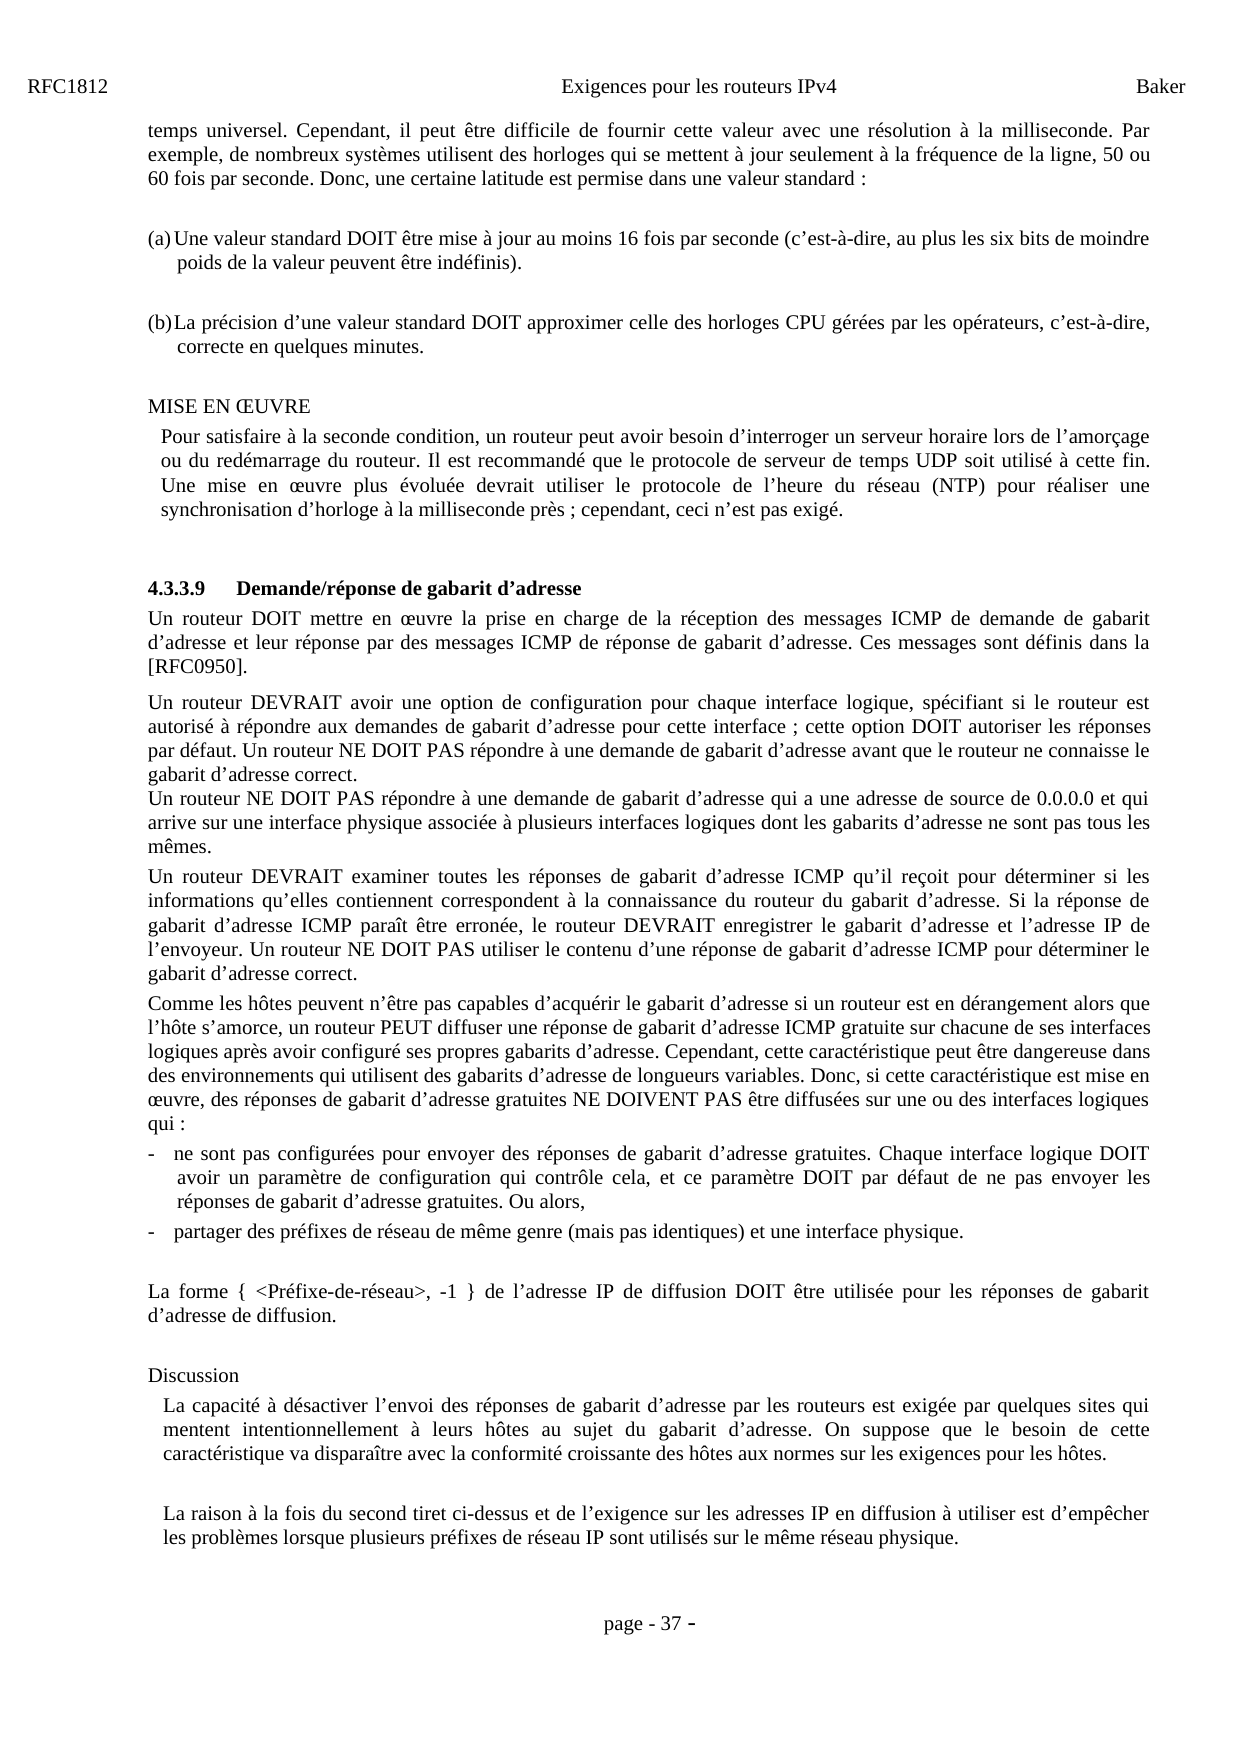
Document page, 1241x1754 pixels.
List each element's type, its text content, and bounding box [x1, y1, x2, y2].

text - partager des préfixes de réseau de même genre (mais pas identiques) et une interface physique. [148, 1219, 1152, 1243]
text Pour satisfaire à la seconde condition, un routeur peut avoir besoin d’interroger un serveur horaire lors de l’amorçage ou du redémarrage du routeur. Il est recommandé que le protocole de serveur de temps UDP soit utilisé à cette fin. Une mise en œuvre plus évoluée devrait utiliser le protocole de l’heure du réseau (NTP) pour réaliser une synchronisation d’horloge à la milliseconde près ; cependant, ceci n’est pas exigé. [161, 424, 1152, 521]
text Un routeur DEVRAIT examiner toutes les réponses de gabarit d’adresse ICMP qu’il reçoit pour déterminer si les informations qu’elles contiennent correspondent à la connaissance du routeur du gabarit d’adresse. Si la réponse de gabarit d’adresse ICMP paraît être erronée, le routeur DEVRAIT enregistrer le gabarit d’adresse et l’adresse IP de l’envoyeur. Un routeur NE DOIT PAS utiliser le contenu d’une réponse de gabarit d’adresse ICMP pour déterminer le gabarit d’adresse correct. [148, 864, 1152, 985]
text Comme les hôtes peuvent n’être pas capables d’acquérir le gabarit d’adresse si un routeur est en dérangement alors que l’hôte s’amorce, un routeur PEUT diffuser une réponse de gabarit d’adresse ICMP gratuite sur chacune de ses interfaces logiques après avoir configuré ses propres gabarits d’adresse. Cependant, cette caractéristique peut être dangereuse dans des environnements qui utilisent des gabarits d’adresse de longueurs variables. Donc, si cette caractéristique est mise en œuvre, des réponses de gabarit d’adresse gratuites NE DOIVENT PAS être diffusées sur une ou des interfaces logiques qui : [148, 991, 1152, 1135]
text La forme { <Préfixe-de-réseau>, -1 } de l’adresse IP de diffusion DOIT être utilisée pour les réponses de gabarit d’adresse de diffusion. [148, 1279, 1152, 1327]
text temps universel. Cependant, il peut être difficile de fournir cette valeur avec une résolution à la milliseconde. Par exemple, de nombreux systèmes utilisent des horloges qui se mettent à jour seulement à la fréquence de la ligne, 50 ou 60 fois par seconde. Donc, une certaine latitude est permise dans une valeur standard : [148, 118, 1152, 190]
text Un routeur DOIT mettre en œuvre la prise en charge de la réception des messages ICMP de demande de gabarit d’adresse et leur réponse par des messages ICMP de réponse de gabarit d’adresse. Ces messages sont définis dans la [RFC0950]. [148, 606, 1152, 678]
subtitle 4.3.3.9 Demande/réponse de gabarit d’adresse [148, 575, 1152, 599]
text (b) La précision d’une valeur standard DOIT approximer celle des horloges CPU gérées par les opérateurs, c’est-à-dire, correcte en quelques minutes. [148, 310, 1152, 358]
text (a) Une valeur standard DOIT être mise à jour au moins 16 fois par seconde (c’est-à-dire, au plus les six bits de moindre poids de la valeur peuvent être indéfinis). [148, 226, 1152, 274]
text La capacité à désactiver l’envoi des réponses de gabarit d’adresse par les routeurs est exigée par quelques sites qui mentent intentionnellement à leurs hôtes au sujet du gabarit d’adresse. On suppose que le besoin de cette caractéristique va disparaître avec la conformité croissante des hôtes aux normes sur les exigences pour les hôtes. [163, 1393, 1152, 1465]
text La raison à la fois du second tiret ci-dessus et de l’exigence sur les adresses IP en diffusion à utiliser est d’empêcher les problèmes lorsque plusieurs préfixes de réseau IP sont utilisés sur le même réseau physique. [163, 1501, 1152, 1549]
text Un routeur DEVRAIT avoir une option de configuration pour chaque interface logique, spécifiant si le routeur est autorisé à répondre aux demandes de gabarit d’adresse pour cette interface ; cette option DOIT autoriser les réponses par défaut. Un routeur NE DOIT PAS répondre à une demande de gabarit d’adresse avant que le routeur ne connaisse le gabarit d’adresse correct. [148, 690, 1152, 786]
text Discussion [148, 1363, 1152, 1387]
text - ne sont pas configurées pour envoyer des réponses de gabarit d’adresse gratuites. Chaque interface logique DOIT avoir un paramètre de configuration qui contrôle cela, et ce paramètre DOIT par défaut de ne pas envoyer les réponses de gabarit d’adresse gratuites. Ou alors, [148, 1141, 1152, 1213]
text Un routeur NE DOIT PAS répondre à une demande de gabarit d’adresse qui a une adresse de source de 0.0.0.0 et qui arrive sur une interface physique associée à plusieurs interfaces logiques dont les gabarits d’adresse ne sont pas tous les mêmes. [148, 786, 1152, 858]
text MISE EN ŒUVRE [148, 394, 1152, 418]
